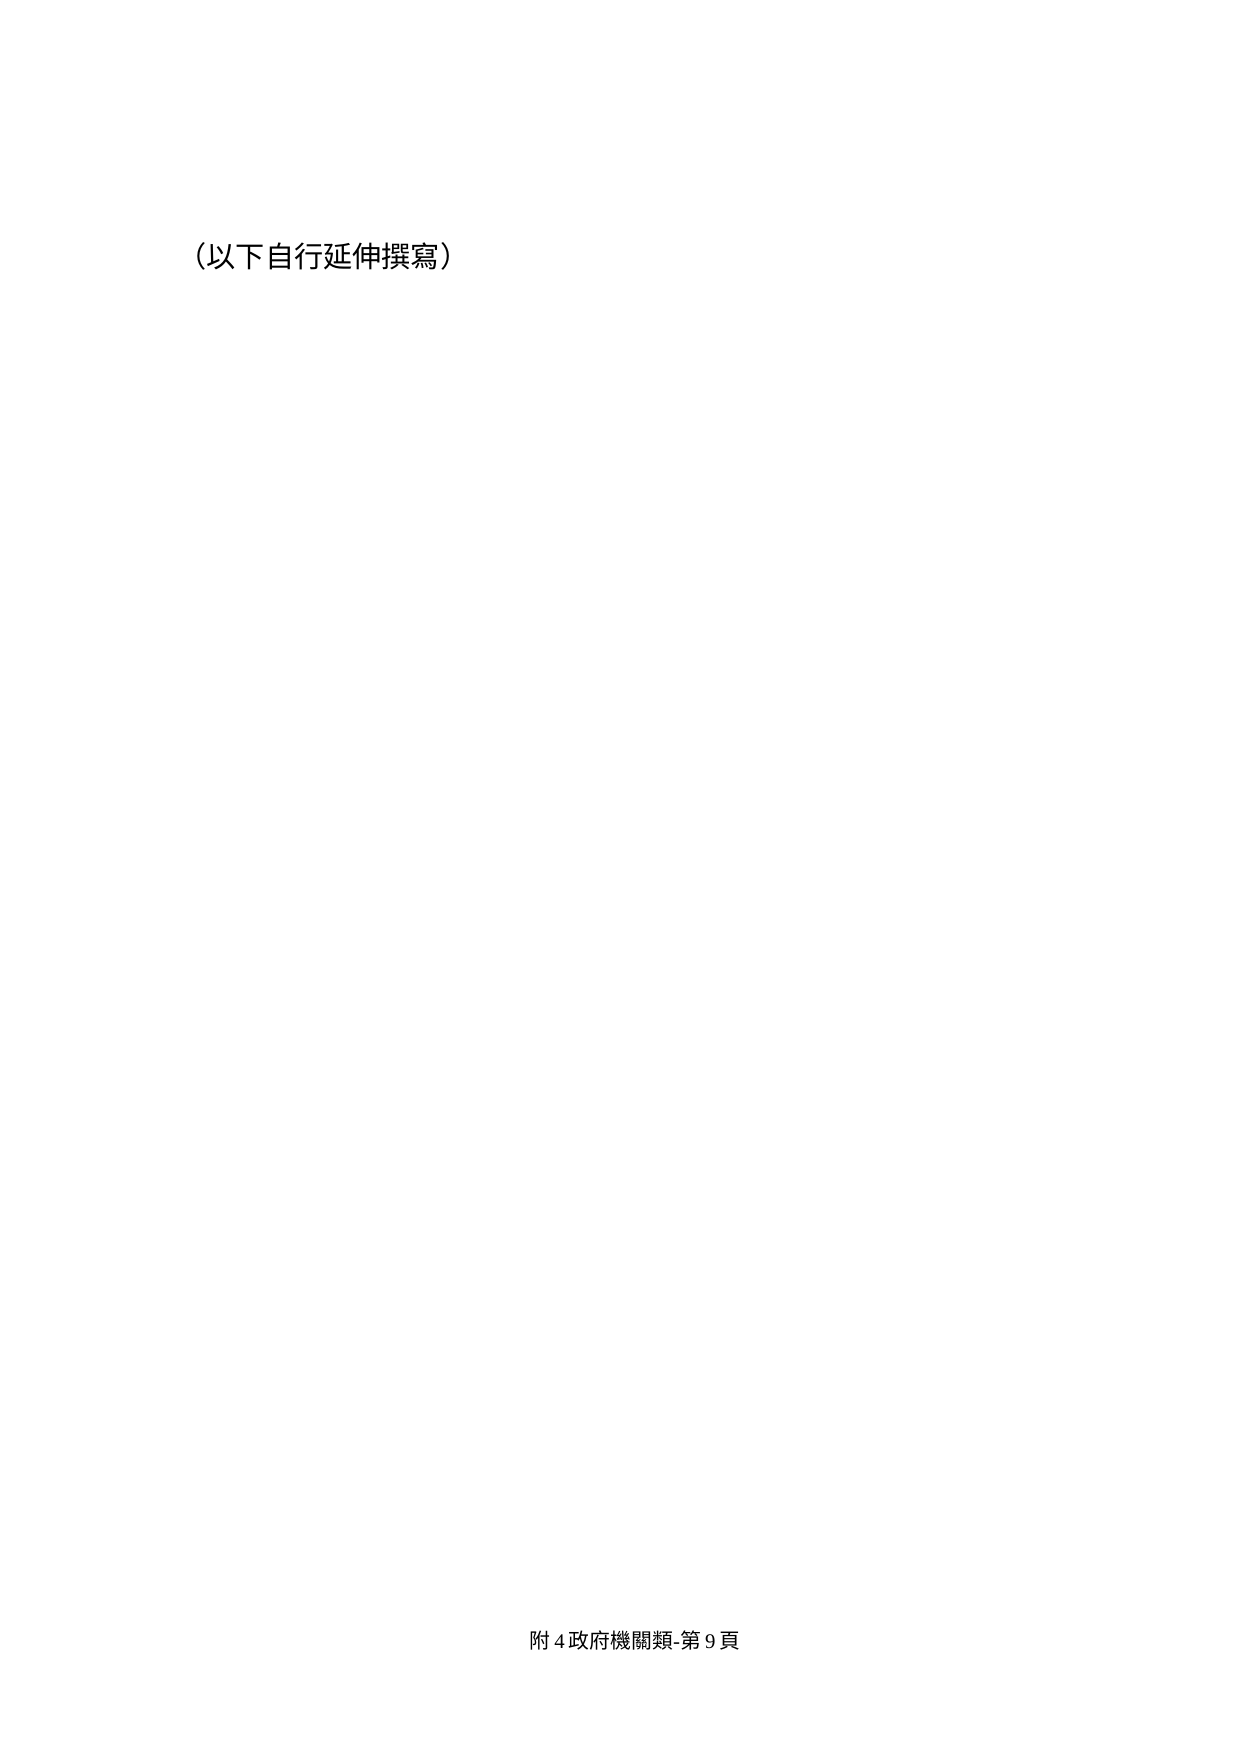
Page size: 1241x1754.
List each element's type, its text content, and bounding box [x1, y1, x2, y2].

text （以下自行延伸撰寫） [177, 227, 1092, 277]
